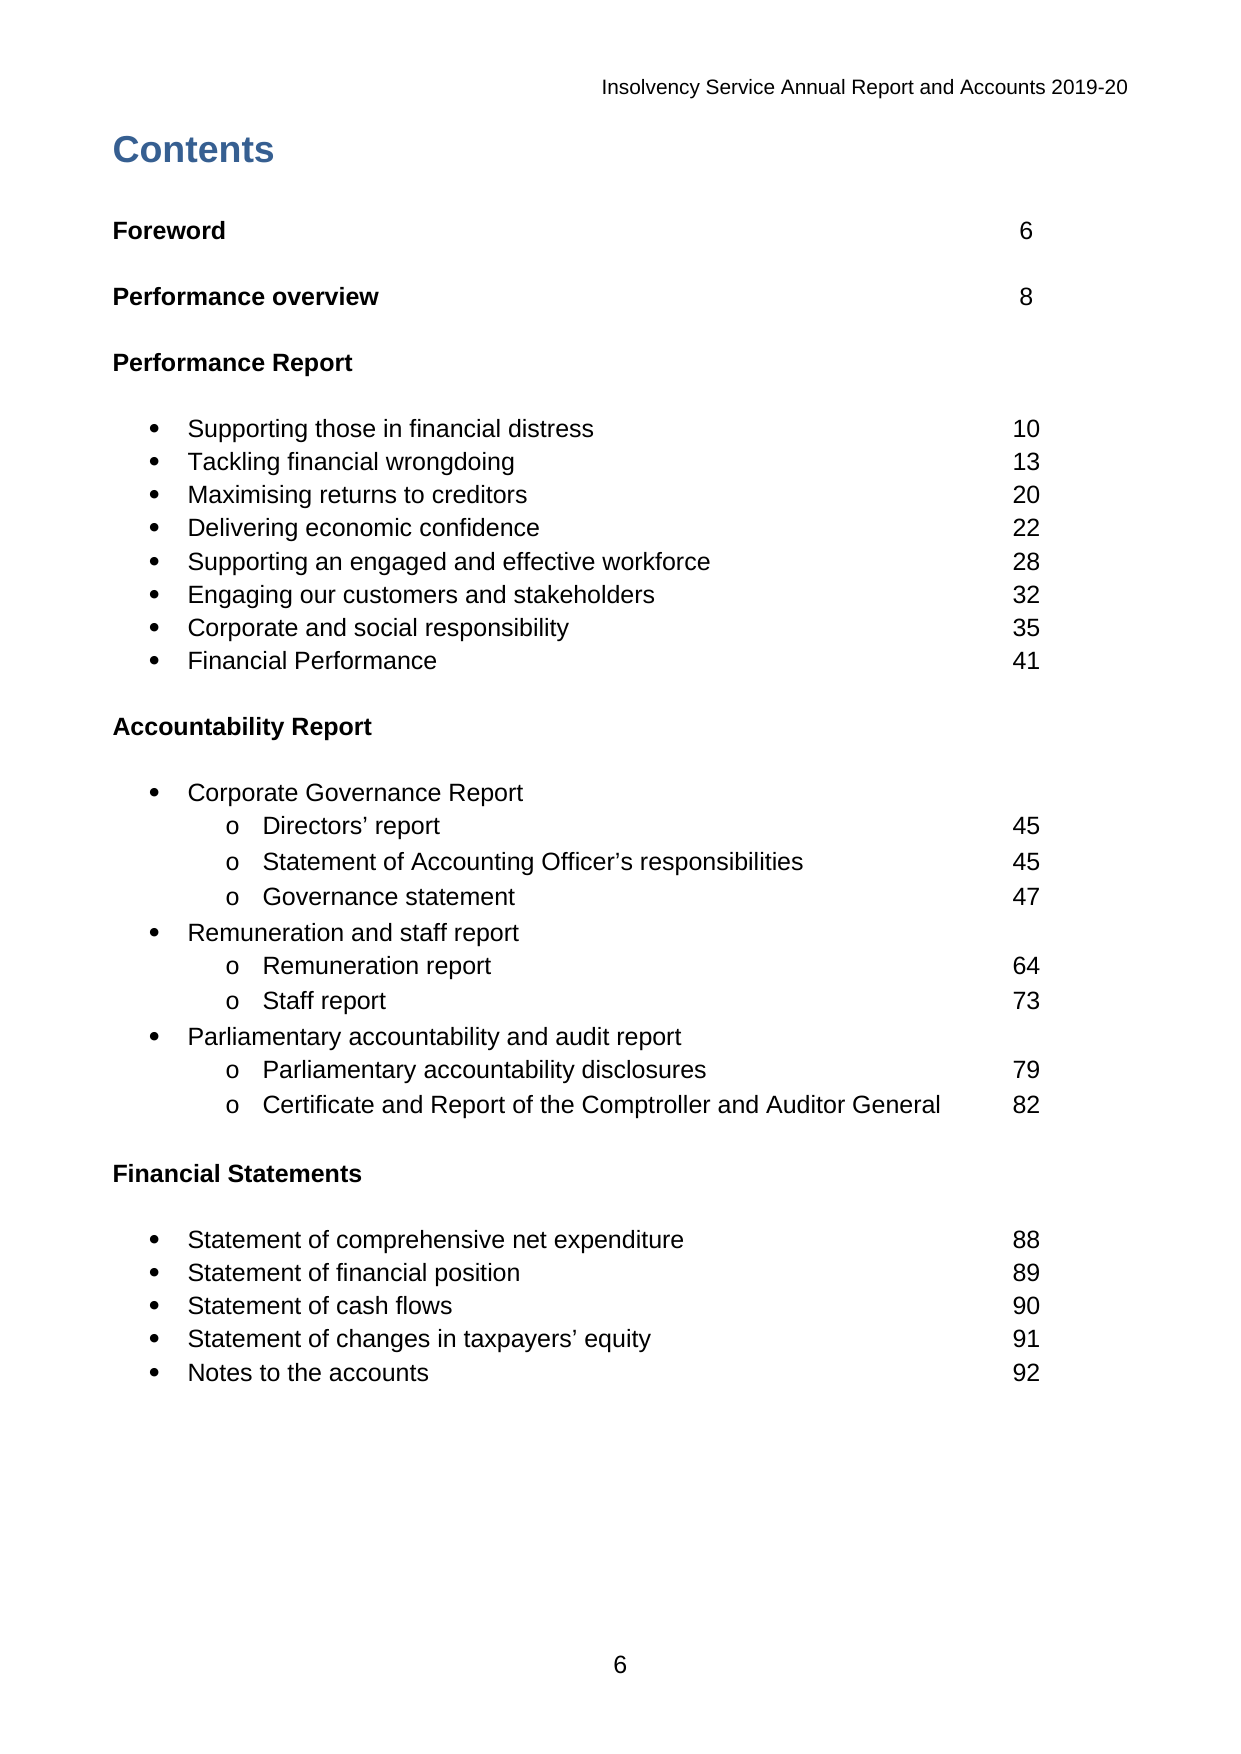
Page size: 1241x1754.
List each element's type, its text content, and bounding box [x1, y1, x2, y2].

text Financial Statements [112, 1159, 1128, 1188]
list Staff report 73 [225, 986, 1128, 1017]
list Delivering economic confidence 22 [150, 513, 1128, 542]
list Statement of financial position 89 [150, 1258, 1128, 1287]
list Certificate and Report of the Comptroller and Auditor General 82 [225, 1091, 1128, 1121]
list Parliamentary accountability and audit report [150, 1022, 1128, 1051]
list Supporting those in financial distress 10 [150, 414, 1128, 443]
list Parliamentary accountability disclosures 79 [225, 1055, 1128, 1086]
list Financial Performance 41 [150, 646, 1128, 675]
text Accountability Report [112, 712, 1128, 741]
list Corporate Governance Report [150, 778, 1128, 807]
list Corporate and social responsibility 35 [150, 613, 1128, 642]
list Directors’ report 45 [225, 811, 1128, 842]
list Remuneration and staff report [150, 918, 1128, 947]
list Notes to the accounts 92 [150, 1358, 1128, 1386]
list Governance statement 47 [225, 882, 1128, 913]
subtitle Contents [112, 128, 1128, 171]
list Supporting an engaged and effective workforce 28 [150, 546, 1128, 575]
list Maximising returns to creditors 20 [150, 480, 1128, 509]
list Statement of cash flows 90 [150, 1291, 1128, 1320]
list Remuneration report 64 [225, 951, 1128, 982]
list Statement of comprehensive net expenditure 88 [150, 1225, 1128, 1254]
text Performance overview 8 [112, 282, 1128, 311]
text Foreword 6 [112, 216, 1128, 244]
list Tackling financial wrongdoing 13 [150, 447, 1128, 476]
list Statement of Accounting Officer’s responsibilities 45 [225, 847, 1128, 878]
list Engaging our customers and stakeholders 32 [150, 579, 1128, 608]
text Performance Report [112, 348, 1128, 377]
list Statement of changes in taxpayers’ equity 91 [150, 1324, 1128, 1353]
